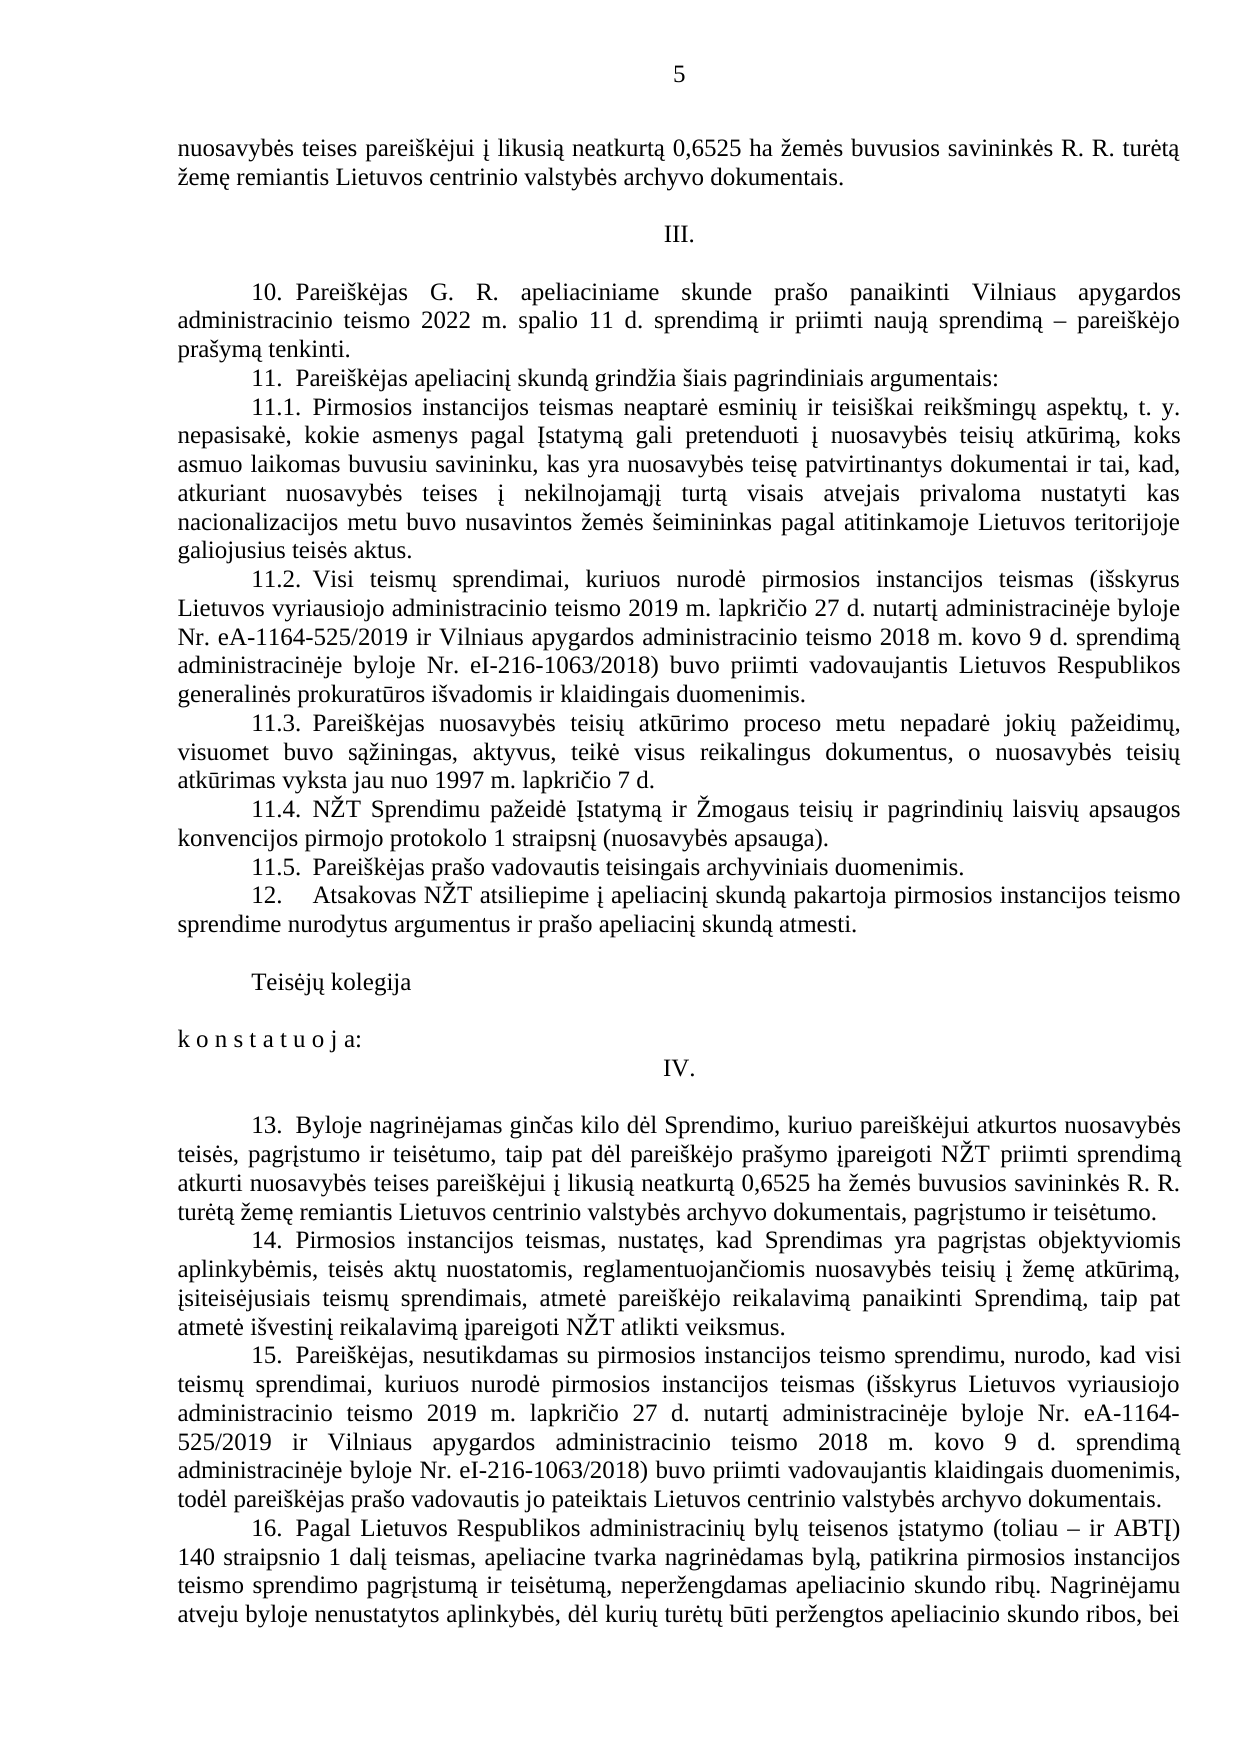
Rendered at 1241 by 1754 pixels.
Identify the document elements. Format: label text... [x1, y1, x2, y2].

text 14. Pirmosios instancijos teismas, nustatęs, kad Sprendimas yra pagrįstas objektyviomis aplinkybėmis, teisės aktų nuostatomis, reglamentuojančiomis nuosavybės teisių į žemę atkūrimą, įsiteisėjusiais teismų sprendimais, atmetė pareiškėjo reikalavimą panaikinti Sprendimą, taip pat atmetė išvestinį reikalavimą įpareigoti NŽT atlikti veiksmus. [177, 1225, 1181, 1340]
text konstatuoja: [177, 1024, 1181, 1053]
text 13. Byloje nagrinėjamas ginčas kilo dėl Sprendimo, kuriuo pareiškėjui atkurtos nuosavybės teisės, pagrįstumo ir teisėtumo, taip pat dėl pareiškėjo prašymo įpareigoti NŽT priimti sprendimą atkurti nuosavybės teises pareiškėjui į likusią neatkurtą 0,6525 ha žemės buvusios savininkės R. R. turėtą žemę remiantis Lietuvos centrinio valstybės archyvo dokumentais, pagrįstumo ir teisėtumo. [177, 1110, 1181, 1225]
text 15. Pareiškėjas, nesutikdamas su pirmosios instancijos teismo sprendimu, nurodo, kad visi teismų sprendimai, kuriuos nurodė pirmosios instancijos teismas (išskyrus Lietuvos vyriausiojo administracinio teismo 2019 m. lapkričio 27 d. nutartį administracinėje byloje Nr. eA-1164-525/2019 ir Vilniaus apygardos administracinio teismo 2018 m. kovo 9 d. sprendimą administracinėje byloje Nr. eI-216-1063/2018) buvo priimti vadovaujantis klaidingais duomenimis, todėl pareiškėjas prašo vadovautis jo pateiktais Lietuvos centrinio valstybės archyvo dokumentais. [177, 1340, 1181, 1513]
text 11.3. Pareiškėjas nuosavybės teisių atkūrimo proceso metu nepadarė jokių pažeidimų, visuomet buvo sąžiningas, aktyvus, teikė visus reikalingus dokumentus, o nuosavybės teisių atkūrimas vyksta jau nuo 1997 m. lapkričio 7 d. [177, 708, 1181, 794]
text 10. Pareiškėjas G. R. apeliaciniame skunde prašo panaikinti Vilniaus apygardos administracinio teismo 2022 m. spalio 11 d. sprendimą ir priimti naują sprendimą – pareiškėjo prašymą tenkinti. [177, 277, 1181, 363]
text 11.5. Pareiškėjas prašo vadovautis teisingais archyviniais duomenimis. [177, 852, 1181, 880]
text 16. Pagal Lietuvos Respublikos administracinių bylų teisenos įstatymo (toliau – ir ABTĮ) 140 straipsnio 1 dalį teismas, apeliacine tvarka nagrinėdamas bylą, patikrina pirmosios instancijos teismo sprendimo pagrįstumą ir teisėtumą, neperžengdamas apeliacinio skundo ribų. Nagrinėjamu atveju byloje nenustatytos aplinkybės, dėl kurių turėtų būti peržengtos apeliacinio skundo ribos, bei [177, 1513, 1181, 1628]
text 11.4. NŽT Sprendimu pažeidė Įstatymą ir Žmogaus teisių ir pagrindinių laisvių apsaugos konvencijos pirmojo protokolo 1 straipsnį (nuosavybės apsauga). [177, 794, 1181, 852]
text 12. Atsakovas NŽT atsiliepime į apeliacinį skundą pakartoja pirmosios instancijos teismo sprendime nurodytus argumentus ir prašo apeliacinį skundą atmesti. [177, 880, 1181, 938]
text IV. [177, 1053, 1181, 1082]
text III. [177, 219, 1181, 248]
text 11.1. Pirmosios instancijos teismas neaptarė esminių ir teisiškai reikšmingų aspektų, t. y. nepasisakė, kokie asmenys pagal Įstatymą gali pretenduoti į nuosavybės teisių atkūrimą, koks asmuo laikomas buvusiu savininku, kas yra nuosavybės teisę patvirtinantys dokumentai ir tai, kad, atkuriant nuosavybės teises į nekilnojamąjį turtą visais atvejais privaloma nustatyti kas nacionalizacijos metu buvo nusavintos žemės šeimininkas pagal atitinkamoje Lietuvos teritorijoje galiojusius teisės aktus. [177, 392, 1181, 564]
text 11. Pareiškėjas apeliacinį skundą grindžia šiais pagrindiniais argumentais: [177, 363, 1181, 392]
text nuosavybės teises pareiškėjui į likusią neatkurtą 0,6525 ha žemės buvusios savininkės R. R. turėtą žemę remiantis Lietuvos centrinio valstybės archyvo dokumentais. [177, 133, 1181, 190]
text Teisėjų kolegija [251, 967, 1181, 995]
text 11.2. Visi teismų sprendimai, kuriuos nurodė pirmosios instancijos teismas (išskyrus Lietuvos vyriausiojo administracinio teismo 2019 m. lapkričio 27 d. nutartį administracinėje byloje Nr. eA-1164-525/2019 ir Vilniaus apygardos administracinio teismo 2018 m. kovo 9 d. sprendimą administracinėje byloje Nr. eI-216-1063/2018) buvo priimti vadovaujantis Lietuvos Respublikos generalinės prokuratūros išvadomis ir klaidingais duomenimis. [177, 564, 1181, 708]
